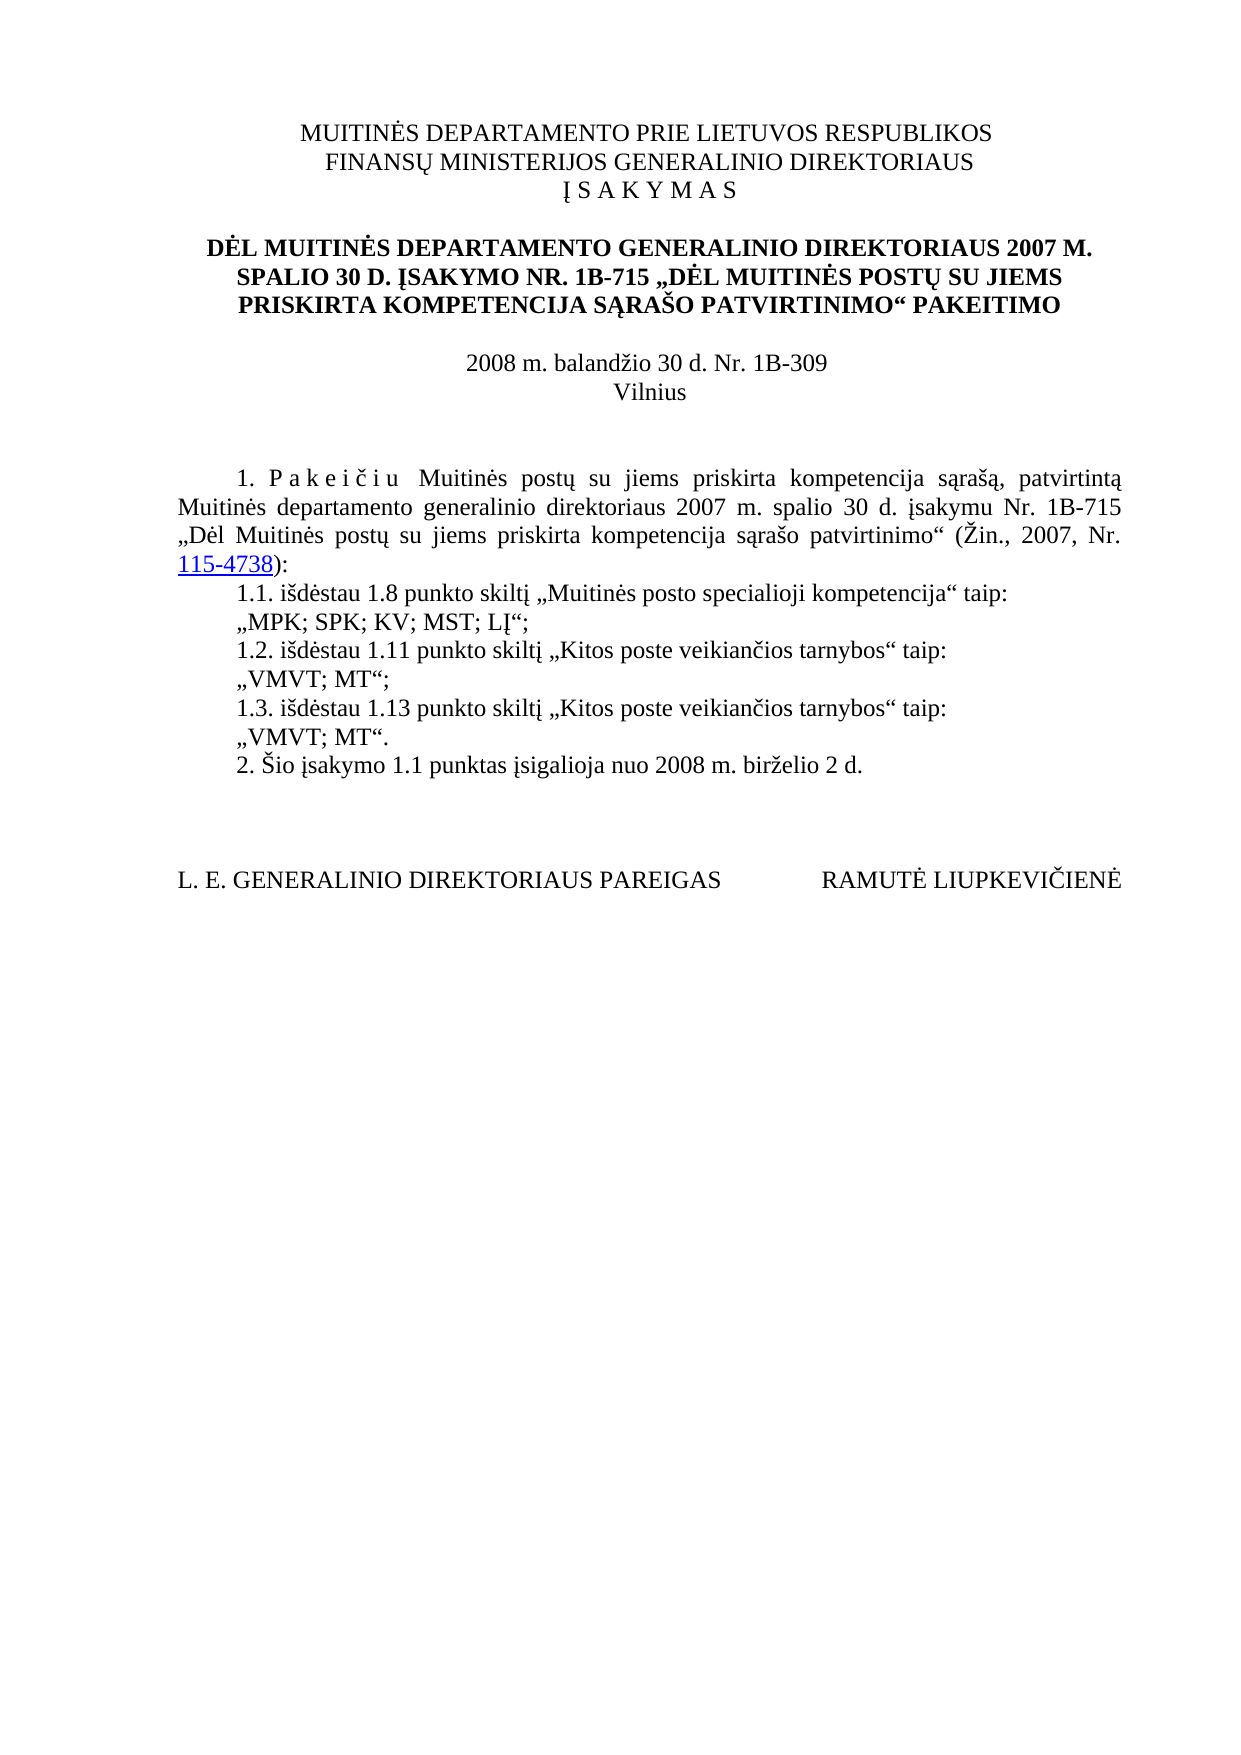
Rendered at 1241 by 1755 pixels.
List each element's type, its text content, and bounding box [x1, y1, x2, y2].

text „MPK; SPK; KV; MST; LĮ“; [177, 607, 1122, 636]
text „VMVT; MT“. [177, 722, 1122, 751]
text ĮSAKYMAS [177, 176, 1122, 204]
text 2008 m. balandžio 30 d. Nr. 1B-309 [177, 348, 1122, 377]
text 2. Šio įsakymo 1.1 punktas įsigalioja nuo 2008 m. birželio 2 d. [177, 751, 1122, 779]
text 1.2. išdėstau 1.11 punkto skiltį „Kitos poste veikiančios tarnybos“ taip: [177, 636, 1122, 664]
text „VMVT; MT“; [177, 664, 1122, 693]
text MUITINĖS DEPARTAMENTO PRIE LIETUVOS RESPUBLIKOS FINANSŲ MINISTERIJOS GENERALINIO DIREKTORIAUS [177, 118, 1122, 176]
text 1.3. išdėstau 1.13 punkto skiltį „Kitos poste veikiančios tarnybos“ taip: [177, 693, 1122, 722]
text 1.1. išdėstau 1.8 punkto skiltį „Muitinės posto specialioji kompetencija“ taip: [177, 578, 1122, 607]
text Vilnius [177, 377, 1122, 406]
text L. E. GENERALINIO DIREKTORIAUS PAREIGAS RAMUTĖ LIUPKEVIČIENĖ [177, 866, 1122, 894]
text DĖL MUITINĖS DEPARTAMENTO GENERALINIO DIREKTORIAUS 2007 M. SPALIO 30 D. ĮSAKYMO NR. 1B-715 „DĖL MUITINĖS POSTŲ SU JIEMS PRISKIRTA KOMPETENCIJA SĄRAŠO PATVIRTINIMO“ PAKEITIMO [177, 233, 1122, 319]
text 1. Pakeičiu Muitinės postų su jiems priskirta kompetencija sąrašą, patvirtintą Muitinės departamento generalinio direktoriaus 2007 m. spalio 30 d. įsakymu Nr. 1B-715 „Dėl Muitinės postų su jiems priskirta kompetencija sąrašo patvirtinimo“ (Žin., 2007, Nr. 115-4738): [177, 463, 1122, 578]
